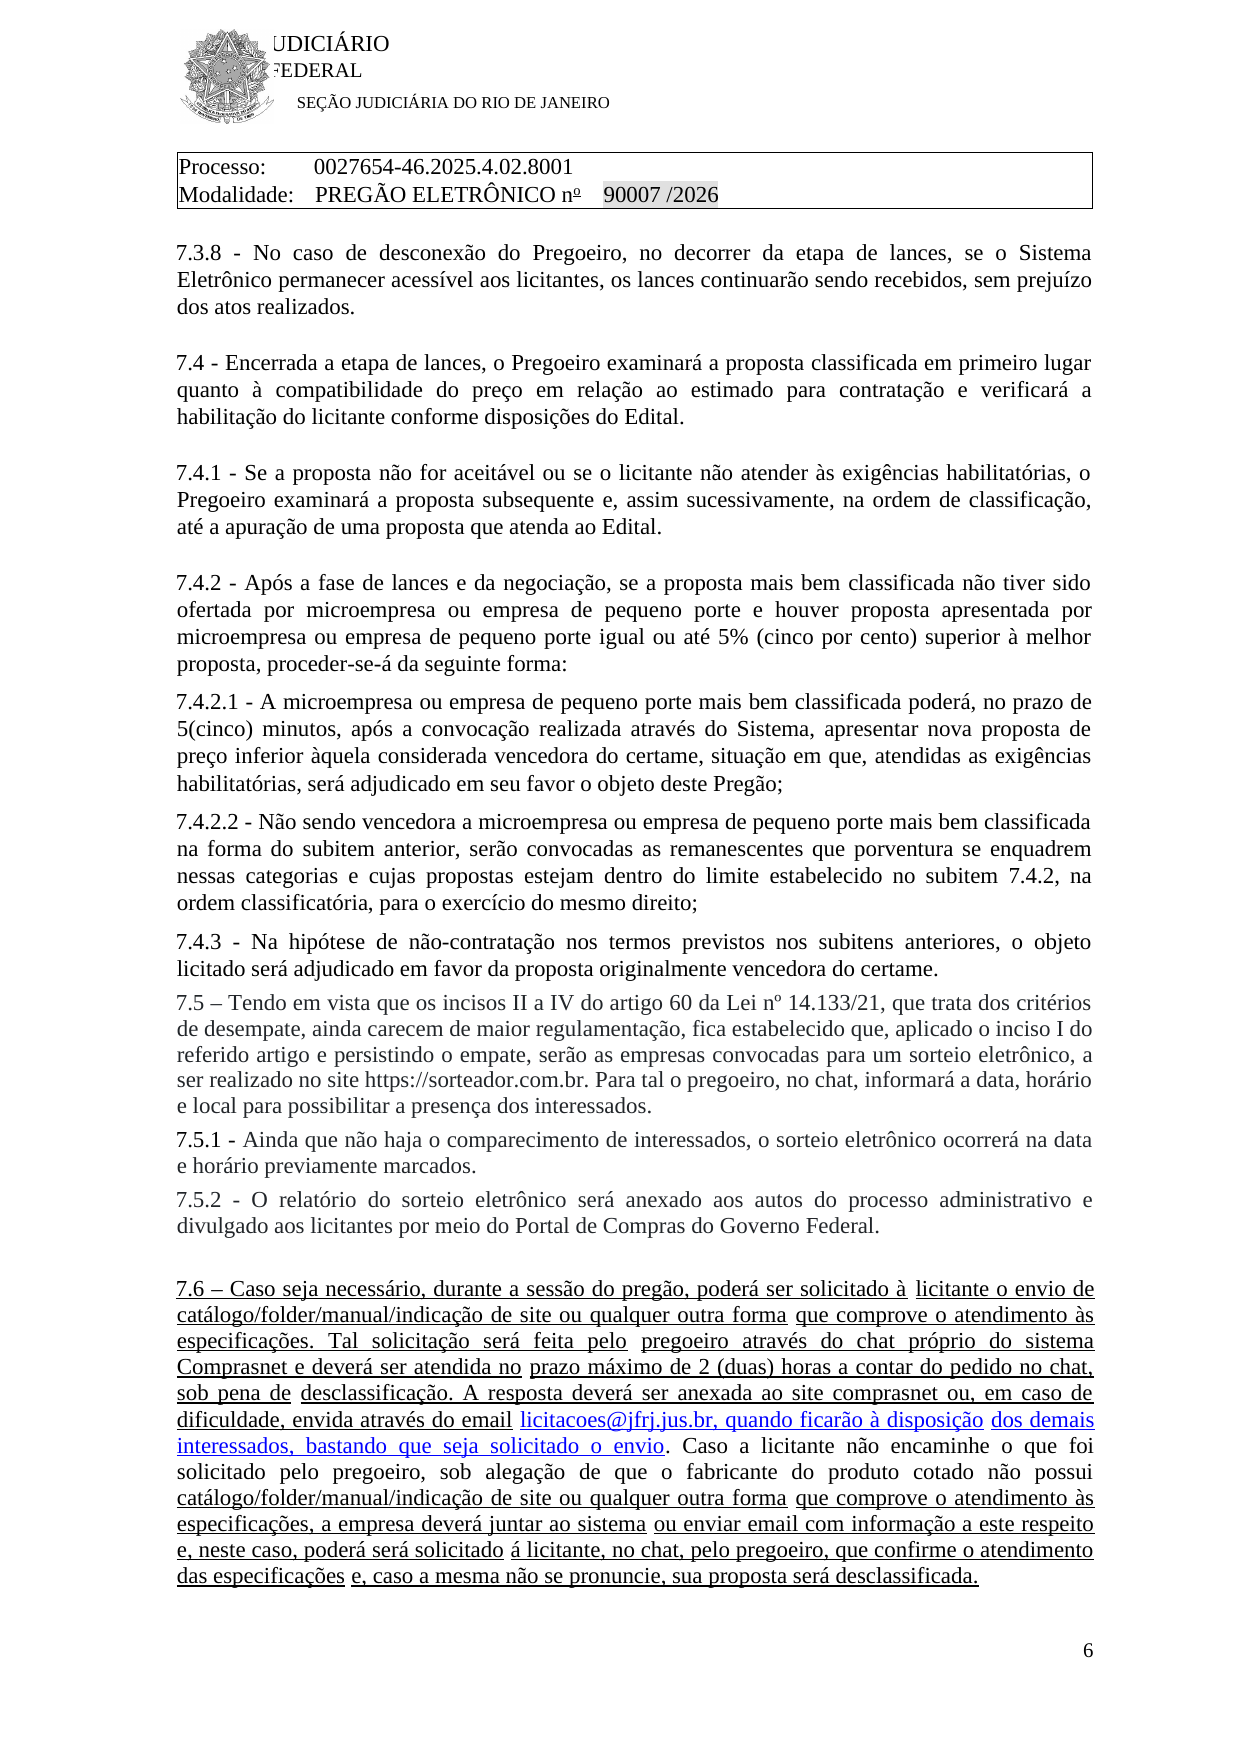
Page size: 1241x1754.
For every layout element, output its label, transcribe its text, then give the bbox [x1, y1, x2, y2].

text 7.4.2 - Após a fase de lances e da negociação, se a proposta mais bem classificada não tiver sido ofertada por microempresa ou empresa de pequeno porte e houver proposta apresentada por microempresa ou empresa de pequeno porte igual ou até 5% (cinco por cento) superior à melhor proposta, proceder-se-á da seguinte forma: [176, 568, 1093, 676]
text 7.4.3 - Na hipótese de não-contratação nos termos previstos nos subitens anteriores, o objeto licitado será adjudicado em favor da proposta originalmente vencedora do certame. [176, 928, 1093, 981]
text 7.4.2.2 - Não sendo vencedora a microempresa ou empresa de pequeno porte mais bem classificada na forma do subitem anterior, serão convocadas as remanescentes que porventura se enquadrem nessas categorias e cujas propostas estejam dentro do limite estabelecido no subitem 7.4.2, na ordem classificatória, para o exercício do mesmo direito; [176, 808, 1093, 916]
text 7.6 – Caso seja necessário, durante a sessão do pregão, poderá ser solicitado à licitante o envio de catálogo/folder/manual/indicação de site ou qualquer outra forma que comprove o atendimento às especificações. Tal solicitação será feita pelo pregoeiro através do chat próprio do sistema Comprasnet e deverá ser atendida no prazo máximo de 2 (duas) horas a contar do pedido no chat, sob pena de desclassificação. A resposta deverá ser anexada ao site comprasnet ou, em caso de dificuldade, envida através do email licitacoes@jfrj.jus.br, quando ficarão à disposição dos demais interessados, bastando que seja solicitado o envio. Caso a licitante não encaminhe o que foi solicitado pelo pregoeiro, sob alegação de que o fabricante do produto cotado não possui catálogo/folder/manual/indicação de site ou qualquer outra forma que comprove o atendimento às especificações, a empresa deverá juntar ao sistema ou enviar email com informação a este respeito e, neste caso, poderá será solicitado á licitante, no chat, pelo pregoeiro, que confirme o atendimento das especificações e, caso a mesma não se pronuncie, sua proposta será desclassificada. [176, 1275, 1094, 1589]
text 7.5.1 - Ainda que não haja o comparecimento de interessados, o sorteio eletrônico ocorrerá na data e horário previamente marcados. [176, 1127, 1094, 1179]
text 7.4.1 - Se a proposta não for aceitável ou se o licitante não atender às exigências habilitatórias, o Pregoeiro examinará a proposta subsequente e, assim sucessivamente, na ordem de classificação, até a apuração de uma proposta que atenda ao Edital. [176, 459, 1093, 539]
text 7.5.2 - O relatório do sorteio eletrônico será anexado aos autos do processo administrativo e divulgado aos licitantes por meio do Portal de Compras do Governo Federal. [176, 1187, 1094, 1239]
text 7.3.8 - No caso de desconexão do Pregoeiro, no decorrer da etapa de lances, se o Sistema Eletrônico permanecer acessível aos licitantes, os lances continuarão sendo recebidos, sem prejuízo dos atos realizados. [176, 239, 1093, 320]
text 7.4.2.1 - A microempresa ou empresa de pequeno porte mais bem classificada poderá, no prazo de 5(cinco) minutos, após a convocação realizada através do Sistema, apresentar nova proposta de preço inferior àquela considerada vencedora do certame, situação em que, atendidas as exigências habilitatórias, será adjudicado em seu favor o objeto deste Pregão; [176, 688, 1093, 796]
text 7.5 – Tendo em vista que os incisos II a IV do artigo 60 da Lei nº 14.133/21, que trata dos critérios de desempate, ainda carecem de maior regulamentação, fica estabelecido que, aplicado o inciso I do referido artigo e persistindo o empate, serão as empresas convocadas para um sorteio eletrônico, a ser realizado no site https://sorteador.com.br. Para tal o pregoeiro, no chat, informará a data, horário e local para possibilitar a presença dos interessados. [176, 989, 1094, 1119]
text 7.4 - Encerrada a etapa de lances, o Pregoeiro examinará a proposta classificada em primeiro lugar quanto à compatibilidade do preço em relação ao estimado para contratação e verificará a habilitação do licitante conforme disposições do Edital. [176, 349, 1093, 429]
